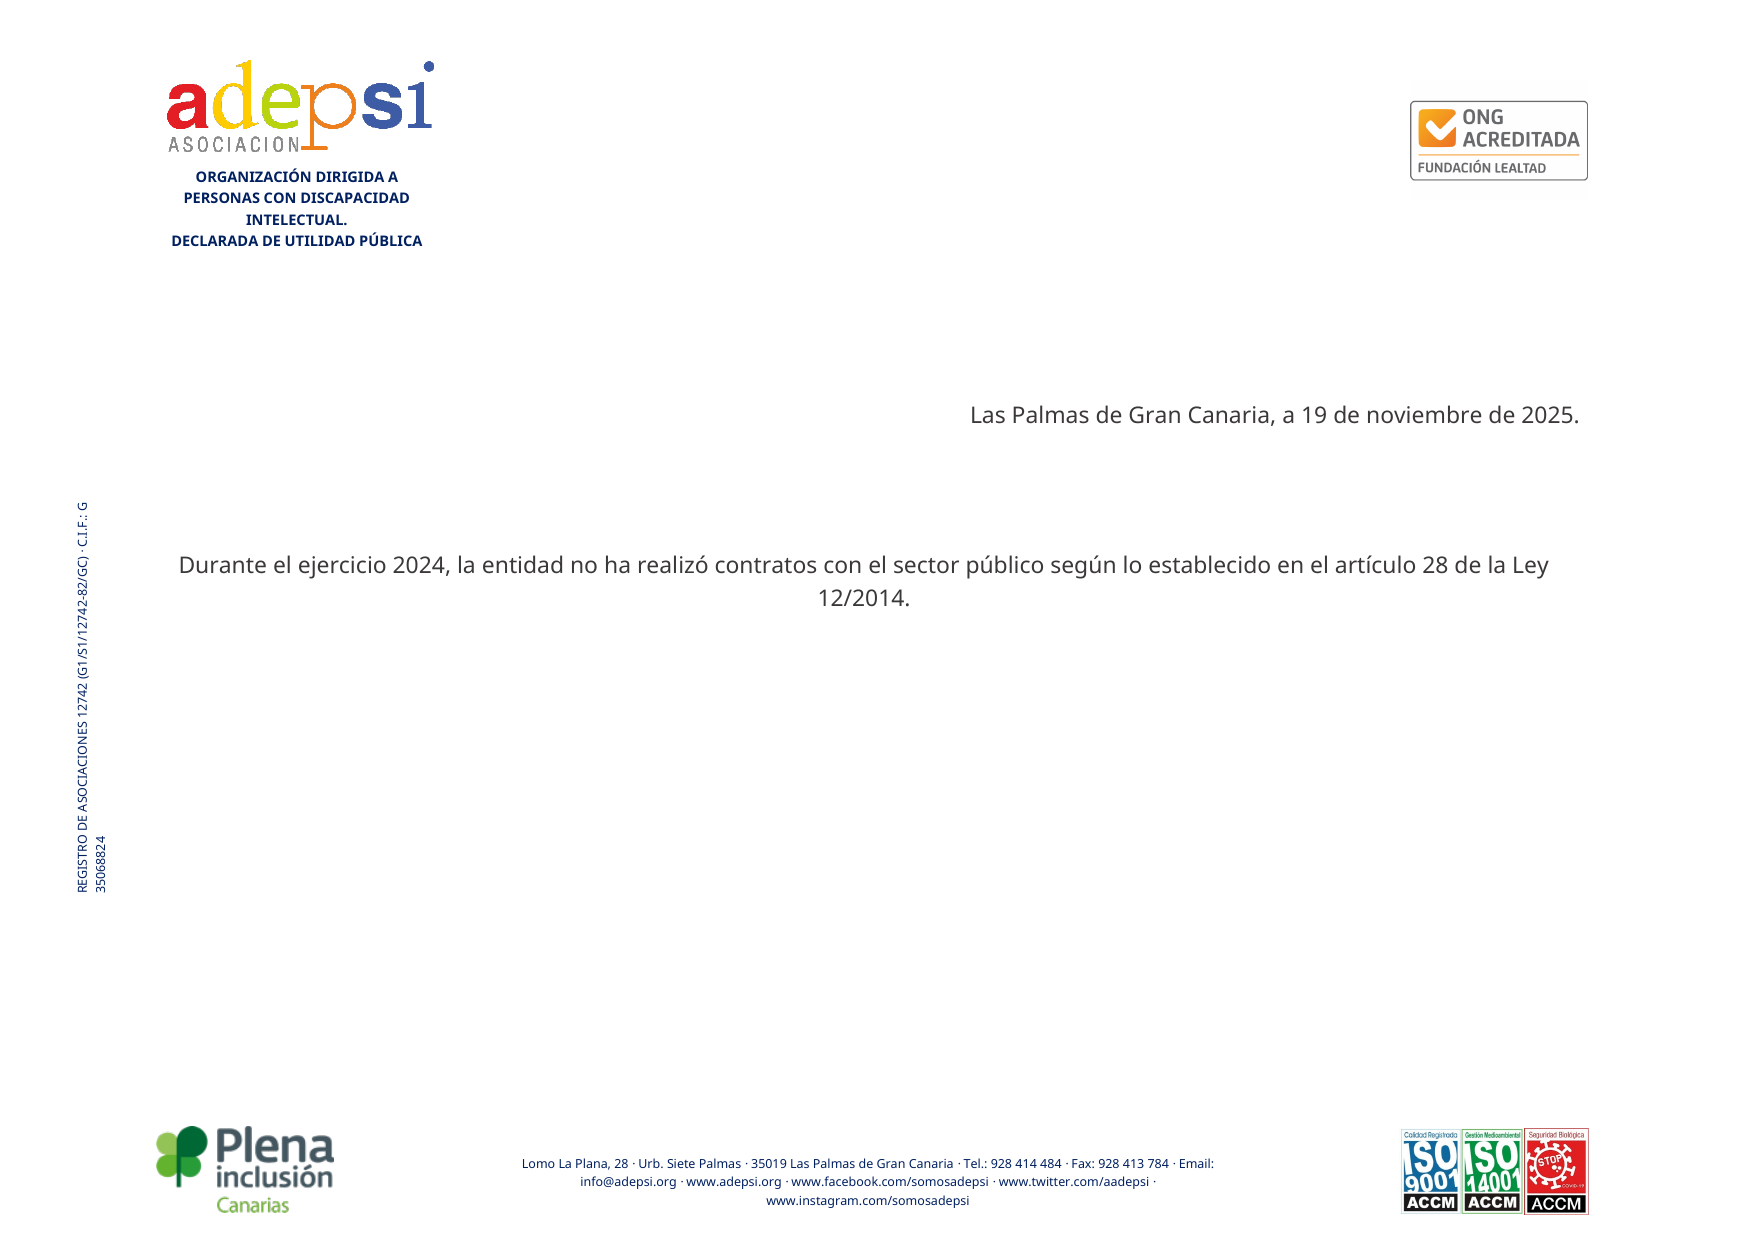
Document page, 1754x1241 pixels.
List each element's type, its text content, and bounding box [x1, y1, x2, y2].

text Durante el ejercicio 2024, la entidad no ha realizó contratos con el sector público según lo establecido en el artículo 28 de la Ley 12/2014. [148, 548, 1580, 613]
text Las Palmas de Gran Canaria, a 19 de noviembre de 2025. [148, 399, 1580, 430]
